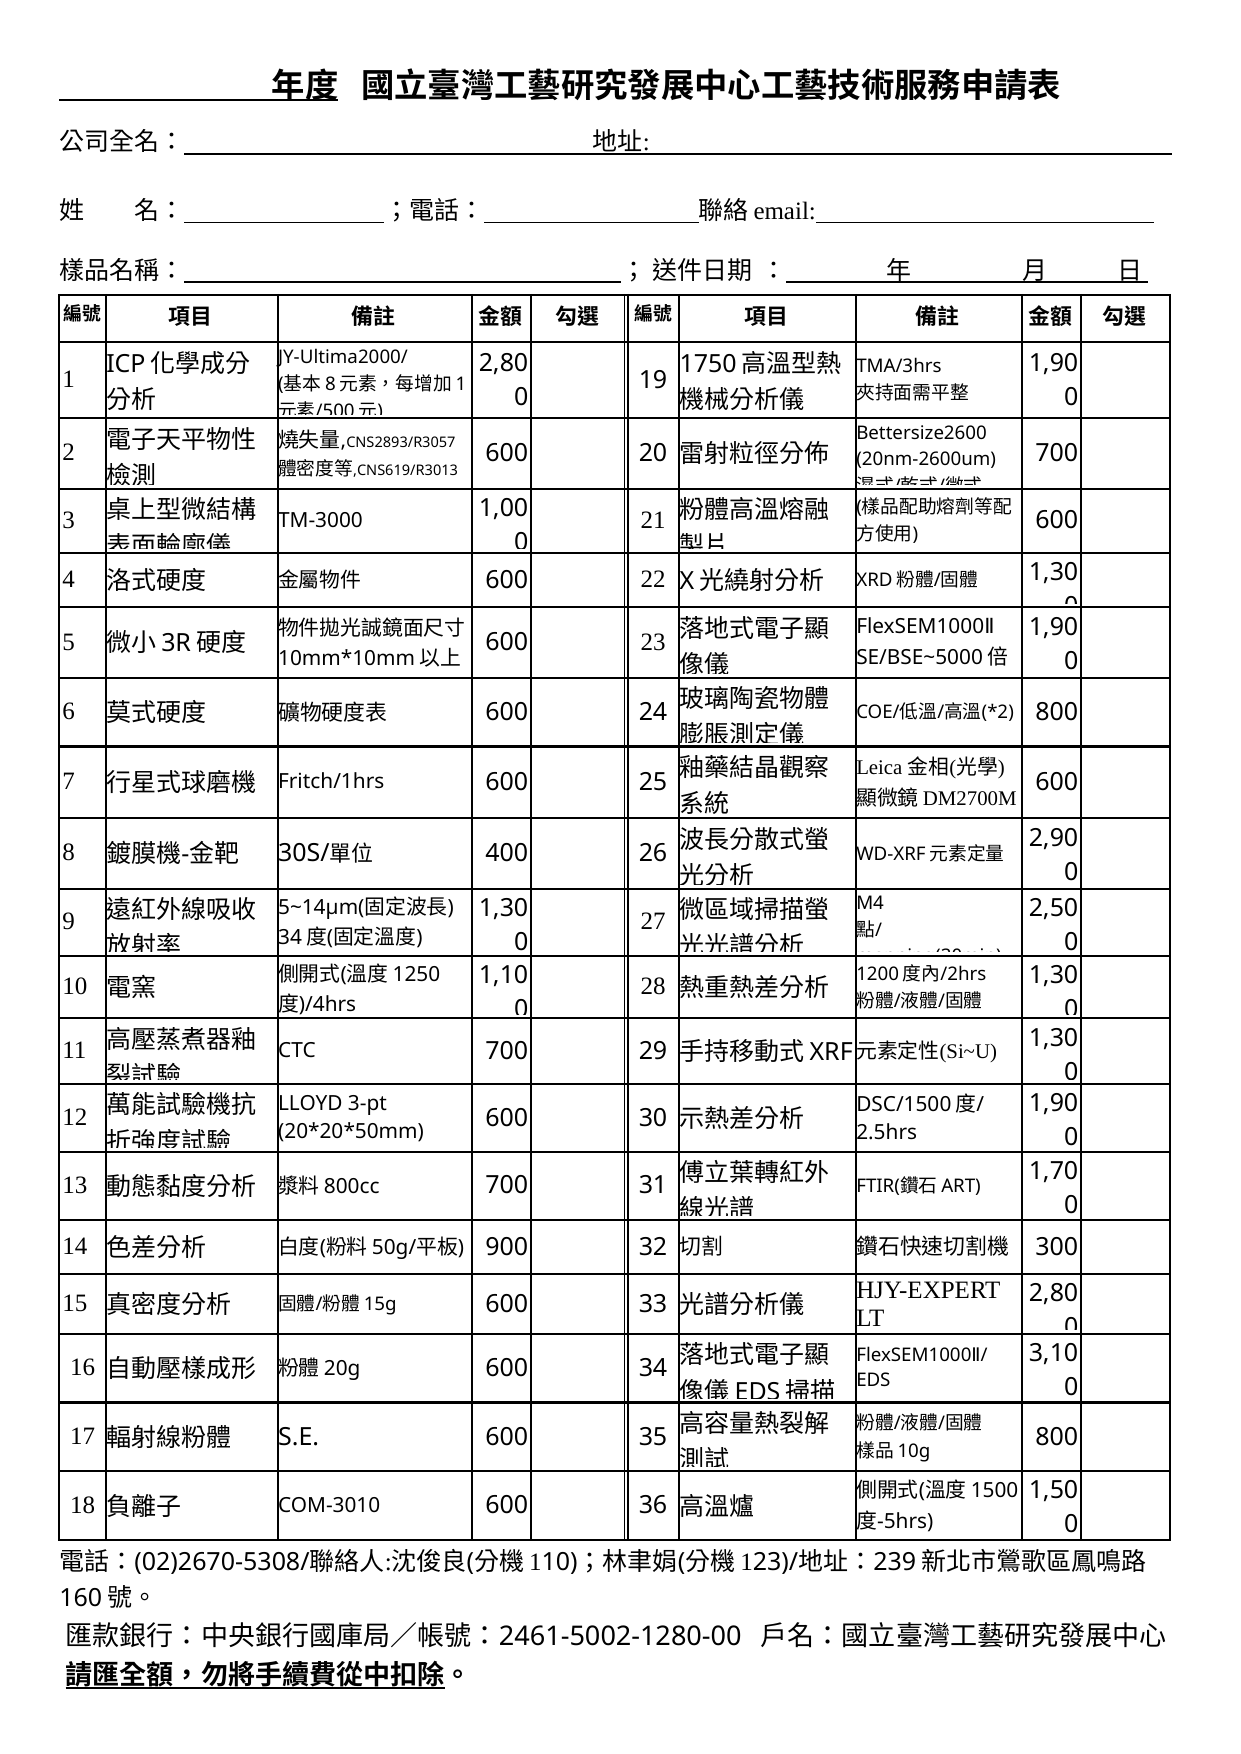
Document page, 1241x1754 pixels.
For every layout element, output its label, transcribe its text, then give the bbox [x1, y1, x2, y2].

table_cell 元素定性(Si~U) [857, 1019, 1021, 1083]
table_cell 26 [629, 819, 678, 887]
table_cell [532, 748, 624, 817]
table_cell M4 點/mapping(30min) [857, 890, 1021, 955]
table_cell [532, 1085, 624, 1151]
table_cell COE/低溫/高溫(*2) [857, 679, 1021, 745]
table_cell 19 [629, 343, 678, 417]
table_cell 側開式(溫度1250度)/4hrs [279, 957, 471, 1017]
text 姓 名： ；電話： 聯絡email: [59, 191, 1181, 227]
table_cell 輻射線粉體 [107, 1404, 277, 1470]
table_cell 手持移動式XRF [680, 1019, 855, 1083]
table_cell 1,700 [1023, 1153, 1080, 1219]
table_cell [1082, 890, 1169, 955]
table_cell 漿料800cc [279, 1153, 471, 1219]
table_cell FlexSEM1000Ⅱ/ EDS [857, 1335, 1021, 1401]
table_cell [1082, 1019, 1169, 1083]
table_cell 800 [1023, 1404, 1080, 1470]
table_cell 1,500 [1023, 1472, 1080, 1539]
table_cell 300 [1023, 1221, 1080, 1273]
table_cell 15 [60, 1275, 105, 1333]
table_header 編號 [60, 296, 105, 341]
table_cell WD-XRF元素定量 [857, 819, 1021, 887]
table_cell S.E. [279, 1404, 471, 1470]
table_cell 自動壓樣成形 [107, 1335, 277, 1401]
table_cell 遠紅外線吸收放射率 [107, 890, 277, 955]
table_cell 2,900 [1023, 819, 1080, 887]
table_cell Leica 金相(光學)顯微鏡DM2700M [857, 748, 1021, 817]
table_cell 28 [629, 957, 678, 1017]
table_cell 1,300 [1023, 1019, 1080, 1083]
table_cell 11 [60, 1019, 105, 1083]
table_cell [532, 890, 624, 955]
table_header 備註 [279, 296, 471, 341]
table_cell 燒失量,CNS2893/R3057 體密度等,CNS619/R3013 [279, 419, 471, 487]
table_cell 33 [629, 1275, 678, 1333]
table_cell 粉體/液體/固體 樣品10g [857, 1404, 1021, 1470]
table_cell [532, 1472, 624, 1539]
table_cell 1,000 [473, 490, 530, 552]
text 公司全名： 地址: [59, 122, 1181, 158]
table_cell 動態黏度分析 [107, 1153, 277, 1219]
table_cell Bettersize2600 (20nm-2600um) 濕式/乾式/微式 [857, 419, 1021, 487]
table_cell 34 [629, 1335, 678, 1401]
table_cell 5 [60, 608, 105, 677]
table_cell 600 [473, 419, 530, 487]
table_cell 粉體20g [279, 1335, 471, 1401]
table_cell [532, 1221, 624, 1273]
table_cell 洛式硬度 [107, 554, 277, 606]
table_cell 400 [473, 819, 530, 887]
table_cell [1082, 819, 1169, 887]
table_cell [1082, 1153, 1169, 1219]
table_cell 36 [629, 1472, 678, 1539]
table_cell 14 [60, 1221, 105, 1273]
table_cell 1,300 [1023, 554, 1080, 606]
table_cell 雷射粒徑分佈 [680, 419, 855, 487]
table_cell 電窯 [107, 957, 277, 1017]
table_cell [1082, 748, 1169, 817]
table_cell [1082, 1335, 1169, 1401]
table_cell 4 [60, 554, 105, 606]
table_cell 700 [473, 1019, 530, 1083]
table_cell [532, 343, 624, 417]
table_cell 落地式電子顯像儀EDS掃描 [680, 1335, 855, 1401]
table_cell [532, 819, 624, 887]
table_cell [1082, 554, 1169, 606]
table_header 備註 [857, 296, 1021, 341]
table_cell 傅立葉轉紅外線光譜 [680, 1153, 855, 1219]
table_header 金額 [473, 296, 530, 341]
table_cell [1082, 1085, 1169, 1151]
table_cell 金屬物件 [279, 554, 471, 606]
table_cell 800 [1023, 679, 1080, 745]
table_cell 莫式硬度 [107, 679, 277, 745]
table_cell 27 [629, 890, 678, 955]
table_cell HJY-EXPERT LT [857, 1275, 1021, 1333]
table_cell 鑽石快速切割機 [857, 1221, 1021, 1273]
table_cell 2 [60, 419, 105, 487]
table_cell 色差分析 [107, 1221, 277, 1273]
table_header 編號 [629, 296, 678, 341]
table_cell Fritch/1hrs [279, 748, 471, 817]
table_cell 高容量熱裂解測試 [680, 1404, 855, 1470]
text 匯款銀行：中央銀行國庫局／帳號：2461-5002-1280-00 戶名：國立臺灣工藝研究發展中心 [59, 1614, 1181, 1653]
table_cell 3 [60, 490, 105, 552]
table_cell 600 [1023, 748, 1080, 817]
table_cell 10 [60, 957, 105, 1017]
table_cell 16 [60, 1335, 105, 1401]
table_cell [1082, 608, 1169, 677]
table_cell 真密度分析 [107, 1275, 277, 1333]
table_cell 粉體高溫熔融製片 [680, 490, 855, 552]
table_cell 18 [60, 1472, 105, 1539]
text 請匯全額，勿將手續費從中扣除。 [59, 1653, 1181, 1692]
table_cell 30 [629, 1085, 678, 1151]
table_cell 600 [473, 1472, 530, 1539]
table_cell TMA/3hrs 夾持面需平整 [857, 343, 1021, 417]
table_cell [1082, 419, 1169, 487]
table_cell 落地式電子顯像儀 [680, 608, 855, 677]
table_cell 600 [473, 1404, 530, 1470]
table_cell 高溫爐 [680, 1472, 855, 1539]
table_cell 電子天平物性檢測 [107, 419, 277, 487]
table_cell 600 [473, 554, 530, 606]
table_cell FlexSEM1000Ⅱ SE/BSE~5000倍 [857, 608, 1021, 677]
table_cell 600 [1023, 490, 1080, 552]
table_cell [532, 1019, 624, 1083]
table_cell [532, 679, 624, 745]
table_cell 白度(粉料50g/平板) [279, 1221, 471, 1273]
table_cell 17 [60, 1404, 105, 1470]
table_cell 31 [629, 1153, 678, 1219]
table_header 勾選 [1082, 296, 1169, 341]
table_cell 6 [60, 679, 105, 745]
table_cell JY-Ultima2000/ (基本8元素，每增加1元素/500元) [279, 343, 471, 417]
table_cell 30S/單位 [279, 819, 471, 887]
table_cell XRD粉體/固體 [857, 554, 1021, 606]
table_cell 22 [629, 554, 678, 606]
table_cell 12 [60, 1085, 105, 1151]
table_cell 萬能試驗機抗折強度試驗 [107, 1085, 277, 1151]
table_cell DSC/1500度/2.5hrs [857, 1085, 1021, 1151]
table_cell 微小3R硬度 [107, 608, 277, 677]
table_cell 2,500 [1023, 890, 1080, 955]
table_cell 23 [629, 608, 678, 677]
table_cell 1200度內/2hrs 粉體/液體/固體 [857, 957, 1021, 1017]
table_cell LLOYD 3-pt (20*20*50mm) [279, 1085, 471, 1151]
table_cell 600 [473, 1275, 530, 1333]
table_cell 700 [473, 1153, 530, 1219]
table_cell [532, 1275, 624, 1333]
table_cell 600 [473, 679, 530, 745]
table_cell 700 [1023, 419, 1080, 487]
table_cell 1,300 [473, 890, 530, 955]
table_cell 負離子 [107, 1472, 277, 1539]
table_cell 示熱差分析 [680, 1085, 855, 1151]
table_cell 1,900 [1023, 608, 1080, 677]
table_cell 高壓蒸煮器釉裂試驗 [107, 1019, 277, 1083]
text 電話：(02)2670-5308/聯絡人:沈俊良(分機110)；林聿娟(分機123)/地址：239新北市鶯歌區鳳鳴路160號。 [59, 1541, 1181, 1614]
table_cell 29 [629, 1019, 678, 1083]
table_cell 波長分散式螢光分析 [680, 819, 855, 887]
table_cell [532, 554, 624, 606]
table_cell ICP化學成分分析 [107, 343, 277, 417]
table_cell 2,800 [1023, 1275, 1080, 1333]
table_cell 24 [629, 679, 678, 745]
table_cell [1082, 1404, 1169, 1470]
table_cell 21 [629, 490, 678, 552]
table_header 項目 [680, 296, 855, 341]
text 樣品名稱： ； 送件日期/： 年 月 日 [59, 250, 1181, 287]
table_cell [532, 608, 624, 677]
table_cell 1,900 [1023, 1085, 1080, 1151]
table_cell [532, 1404, 624, 1470]
table_cell 1,300 [1023, 957, 1080, 1017]
table_cell 20 [629, 419, 678, 487]
table_cell CTC [279, 1019, 471, 1083]
table_cell [532, 419, 624, 487]
table_cell [532, 957, 624, 1017]
table_cell [1082, 1472, 1169, 1539]
table_header 金額 [1023, 296, 1080, 341]
table_header 項目 [107, 296, 277, 341]
table_cell 1,100 [473, 957, 530, 1017]
table_cell 1750高溫型熱機械分析儀 [680, 343, 855, 417]
table_cell 固體/粉體15g [279, 1275, 471, 1333]
table_cell 900 [473, 1221, 530, 1273]
table_cell 礦物硬度表 [279, 679, 471, 745]
table_cell [1082, 679, 1169, 745]
table_cell [1082, 343, 1169, 417]
table_cell [532, 1335, 624, 1401]
table_cell [1082, 1221, 1169, 1273]
table_cell 鍍膜機-金靶 [107, 819, 277, 887]
table_cell 微區域掃描螢光光譜分析 [680, 890, 855, 955]
table_cell 35 [629, 1404, 678, 1470]
table_cell 25 [629, 748, 678, 817]
table_cell 物件拋光誠鏡面尺寸10mm*10mm以上 [279, 608, 471, 677]
table_cell 32 [629, 1221, 678, 1273]
table_cell COM-3010 [279, 1472, 471, 1539]
table_cell 側開式(溫度1500度-5hrs) [857, 1472, 1021, 1539]
table_cell 2,800 [473, 343, 530, 417]
table_cell 3,100 [1023, 1335, 1080, 1401]
table_cell [1082, 490, 1169, 552]
table_cell TM-3000 [279, 490, 471, 552]
table_cell (樣品配助熔劑等配方使用) [857, 490, 1021, 552]
table_cell 熱重熱差分析 [680, 957, 855, 1017]
table_cell FTIR(鑽石ART) [857, 1153, 1021, 1219]
table_cell 玻璃陶瓷物體膨脹測定儀 [680, 679, 855, 745]
table_cell 8 [60, 819, 105, 887]
table_cell 釉藥結晶觀察系統 [680, 748, 855, 817]
table_cell 7 [60, 748, 105, 817]
table_cell 600 [473, 748, 530, 817]
table_cell 光譜分析儀 [680, 1275, 855, 1333]
text 年度 國立臺灣工藝研究發展中心工藝技術服務申請表 [59, 59, 1181, 107]
table_cell 1 [60, 343, 105, 417]
table_cell 600 [473, 1085, 530, 1151]
table_header 勾選 [532, 296, 624, 341]
table_cell X光繞射分析 [680, 554, 855, 606]
table_cell 桌上型微結構表面輪廓儀 [107, 490, 277, 552]
table_cell 9 [60, 890, 105, 955]
table_cell [1082, 957, 1169, 1017]
table_cell 13 [60, 1153, 105, 1219]
table_cell [532, 490, 624, 552]
table_cell 行星式球磨機 [107, 748, 277, 817]
table_cell 600 [473, 608, 530, 677]
table_cell [1082, 1275, 1169, 1333]
table_cell 切割 [680, 1221, 855, 1273]
table_cell [532, 1153, 624, 1219]
table_cell 1,900 [1023, 343, 1080, 417]
table_cell 5~14µm(固定波長) 34度(固定溫度) [279, 890, 471, 955]
table_cell 600 [473, 1335, 530, 1401]
